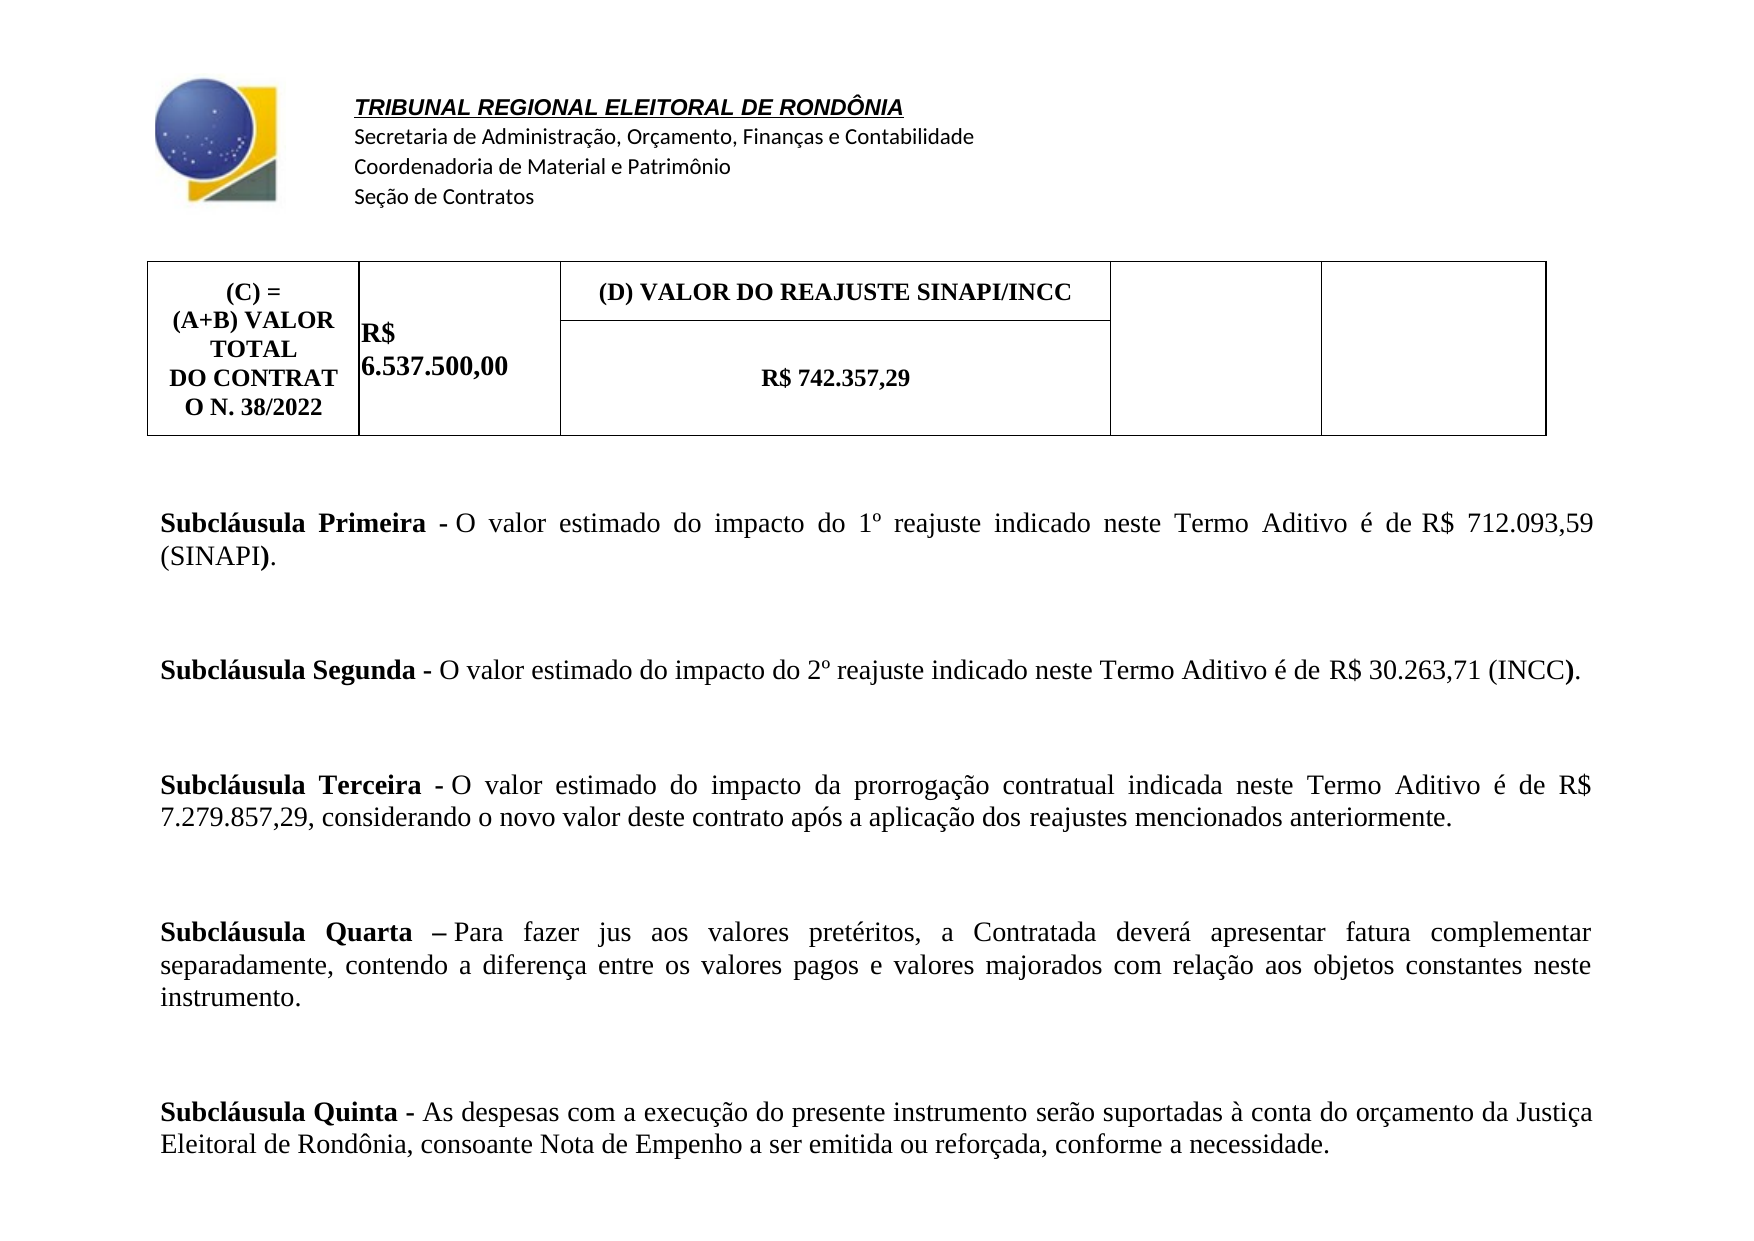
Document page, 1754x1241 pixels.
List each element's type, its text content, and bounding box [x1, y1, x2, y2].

table_cell [1322, 262, 1545, 434]
table_cell (C) = (A+B) VALOR TOTAL DO CONTRATO N. 38/2022 [148, 262, 358, 434]
table_cell R$ 6.537.500,00 [360, 262, 560, 434]
text Subcláusula Quarta – Para fazer jus aos valores pretéritos, a Contratada deverá apresentar fatura complementar separadamente, contendo a diferença entre os valores pagos e valores majorados com relação aos objetos constantes neste instrumento. [160, 915, 1594, 1012]
text Subcláusula Segunda - O valor estimado do impacto do 2º reajuste indicado neste Termo Aditivo é de R$ 30.263,71 (INCC). [160, 653, 1594, 686]
table_cell [1111, 262, 1321, 434]
text Subcláusula Quinta - As despesas com a execução do presente instrumento serão suportadas à conta do orçamento da Justiça Eleitoral de Rondônia, consoante Nota de Empenho a ser emitida ou reforçada, conforme a necessidade. [160, 1095, 1594, 1160]
table_cell (D) VALOR DO REAJUSTE SINAPI/INCC [561, 262, 1110, 319]
text Subcláusula Terceira - O valor estimado do impacto da prorrogação contratual indicada neste Termo Aditivo é de R$ 7.279.857,29, considerando o novo valor deste contrato após a aplicação dos reajustes mencionados anteriormente. [160, 768, 1594, 833]
table_cell R$ 742.357,29 [561, 321, 1110, 434]
text Subcláusula Primeira - O valor estimado do impacto do 1º reajuste indicado neste Termo Aditivo é de R$ 712.093,59 (SINAPI). [160, 506, 1594, 571]
